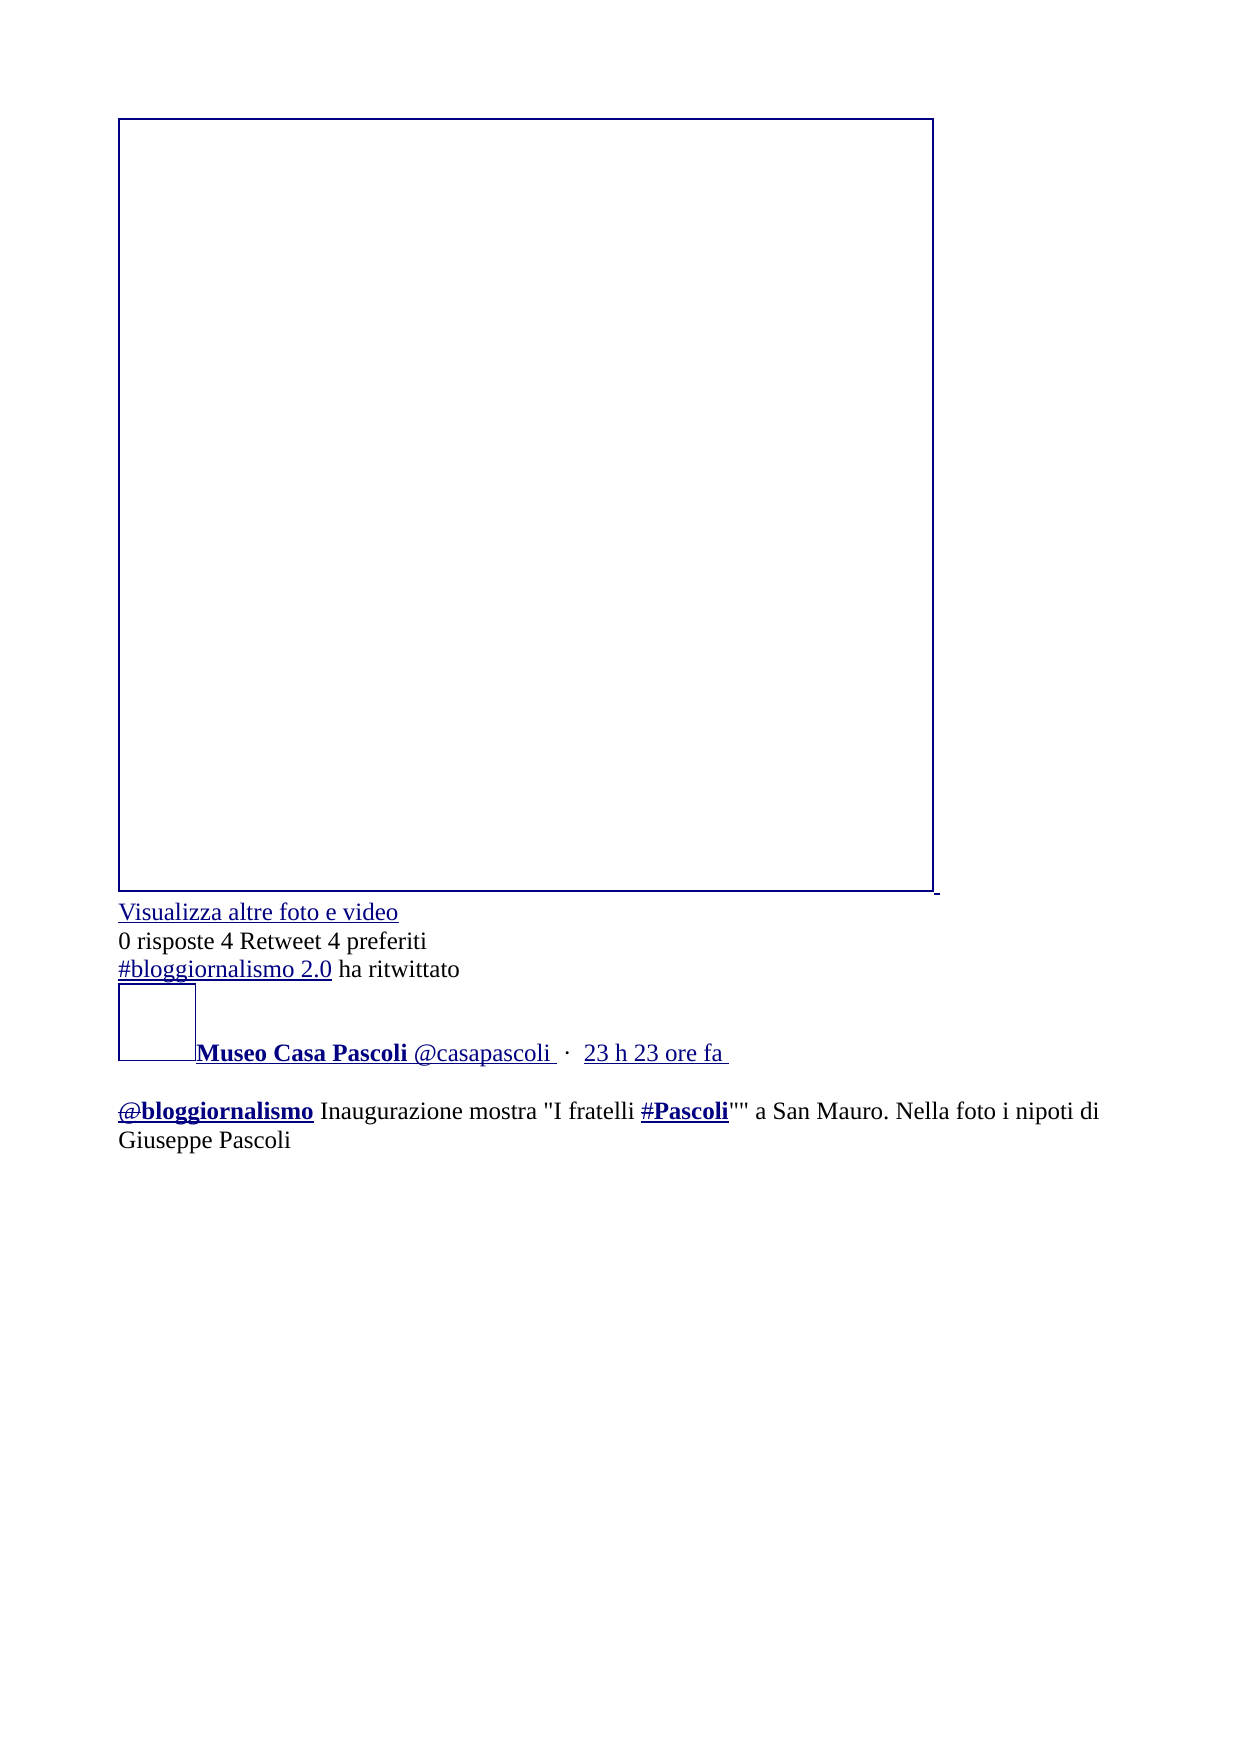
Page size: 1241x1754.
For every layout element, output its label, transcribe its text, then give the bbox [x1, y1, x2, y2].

text Visualizza altre foto e video [118, 897, 1122, 926]
text #bloggiornalismo 2.0 ha ritwittato [118, 954, 1122, 983]
text @bloggiornalismo Inaugurazione mostra "I fratelli #Pascoli"" a San Mauro. Nella foto i nipoti di Giuseppe Pascoli [118, 1096, 1122, 1154]
text 0 risposte 4 Retweet 4 preferiti [118, 926, 1122, 954]
text Museo Casa Pascoli @casapascoli · 23 h 23 ore fa [118, 983, 1122, 1067]
